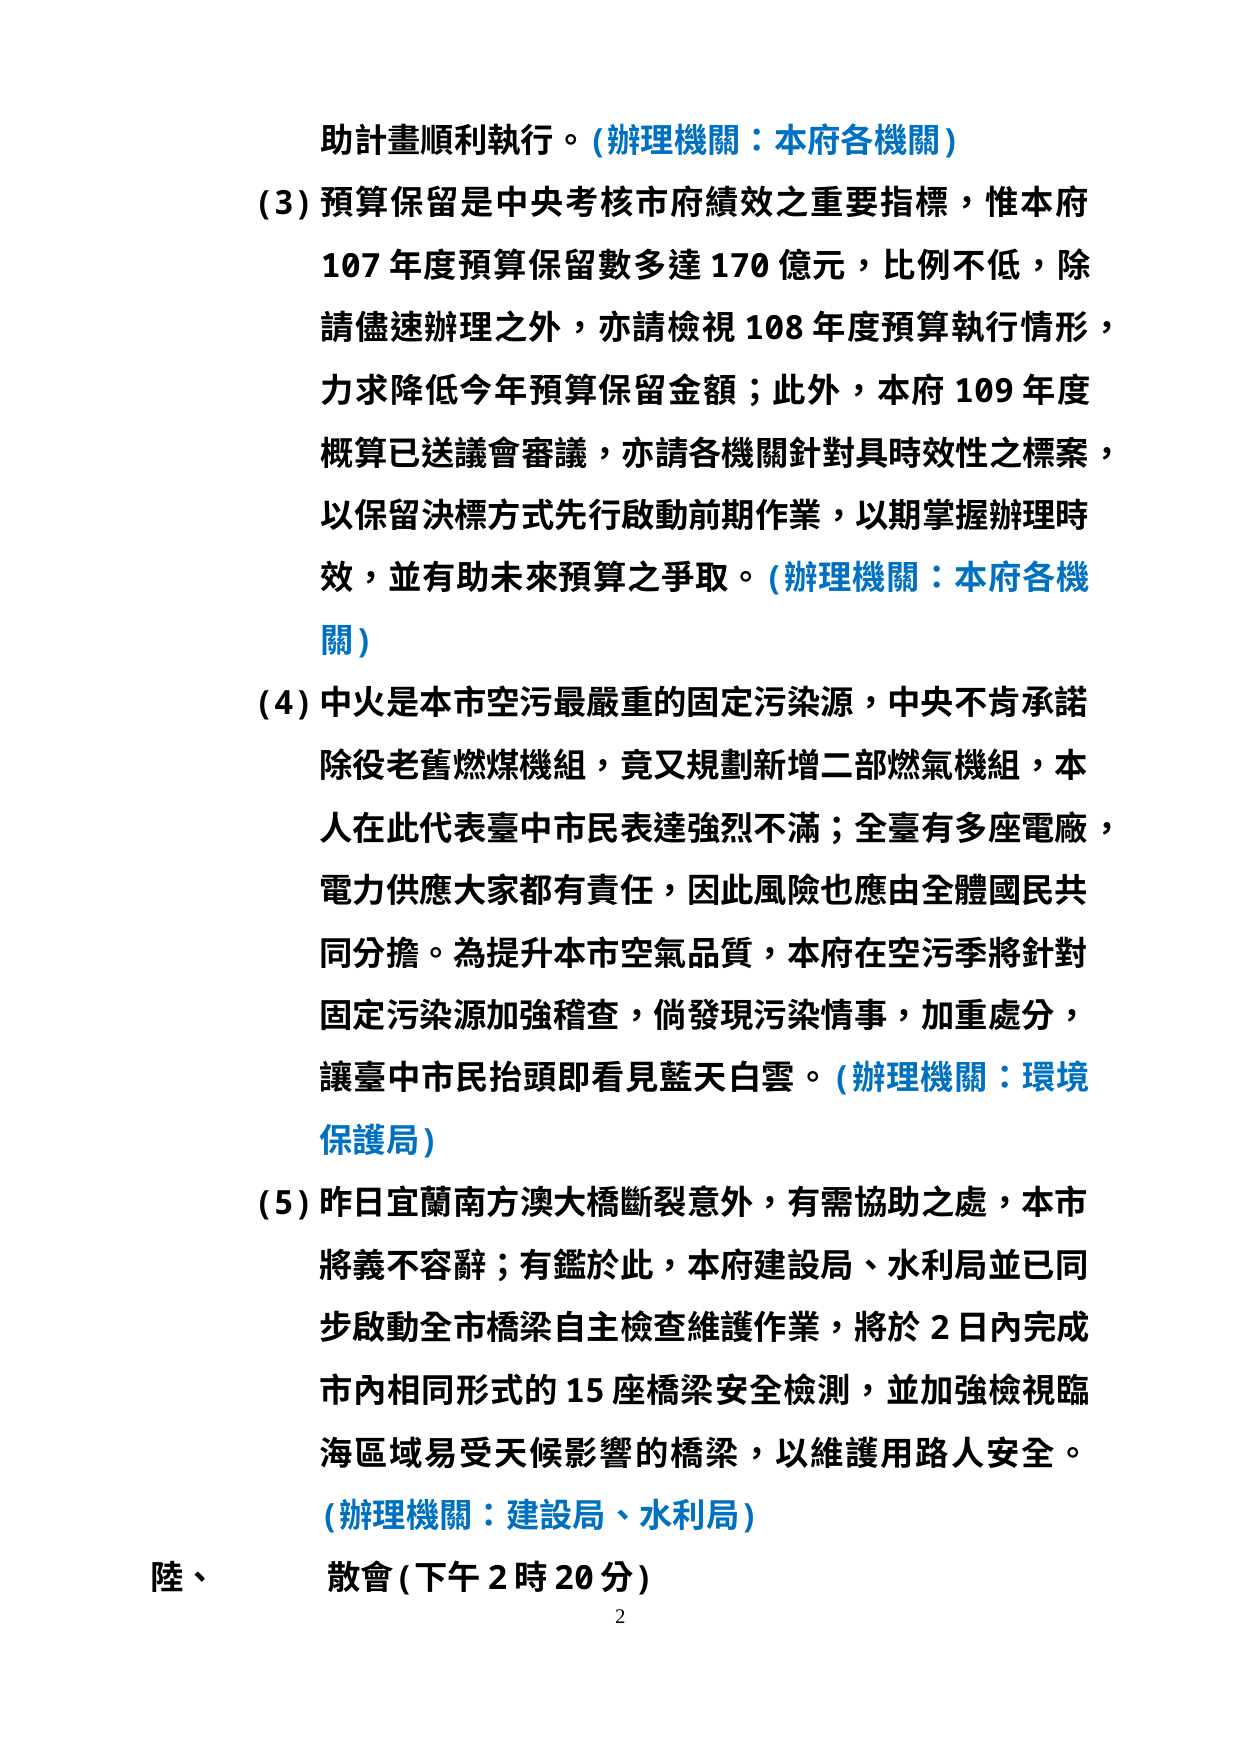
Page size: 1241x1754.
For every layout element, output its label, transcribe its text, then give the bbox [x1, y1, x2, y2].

list 散會(下午2時20分) [150, 1534, 1090, 1596]
list 昨日宜蘭南方澳大橋斷裂意外，有需協助之處，本市將義不容辭；有鑑於此，本府建設局、水利局並已同步啟動全市橋梁自主檢查維護作業，將於2日內完成市內相同形式的15座橋梁安全檢測，並加強檢視臨海區域易受天候影響的橋梁，以維護用路人安全。(辦理機關：建設局、水利局) [253, 1159, 1090, 1534]
list 中火是本市空污最嚴重的固定污染源，中央不肯承諾除役老舊燃煤機組，竟又規劃新增二部燃氣機組，本人在此代表臺中市民表達強烈不滿；全臺有多座電廠，電力供應大家都有責任，因此風險也應由全體國民共同分擔。為提升本市空氣品質，本府在空污季將針對固定污染源加強稽查，倘發現污染情事，加重處分，讓臺中市民抬頭即看見藍天白雲。(辦理機關：環境保護局) [253, 659, 1090, 1159]
list 預算保留是中央考核市府績效之重要指標，惟本府107年度預算保留數多達170億元，比例不低，除請儘速辦理之外，亦請檢視108年度預算執行情形，力求降低今年預算保留金額；此外，本府109年度概算已送議會審議，亦請各機關針對具時效性之標案，以保留決標方式先行啟動前期作業，以期掌握辦理時效，並有助未來預算之爭取。(辦理機關：本府各機關) [253, 159, 1090, 659]
list 助計畫順利執行。(辦理機關：本府各機關) [253, 96, 1090, 159]
